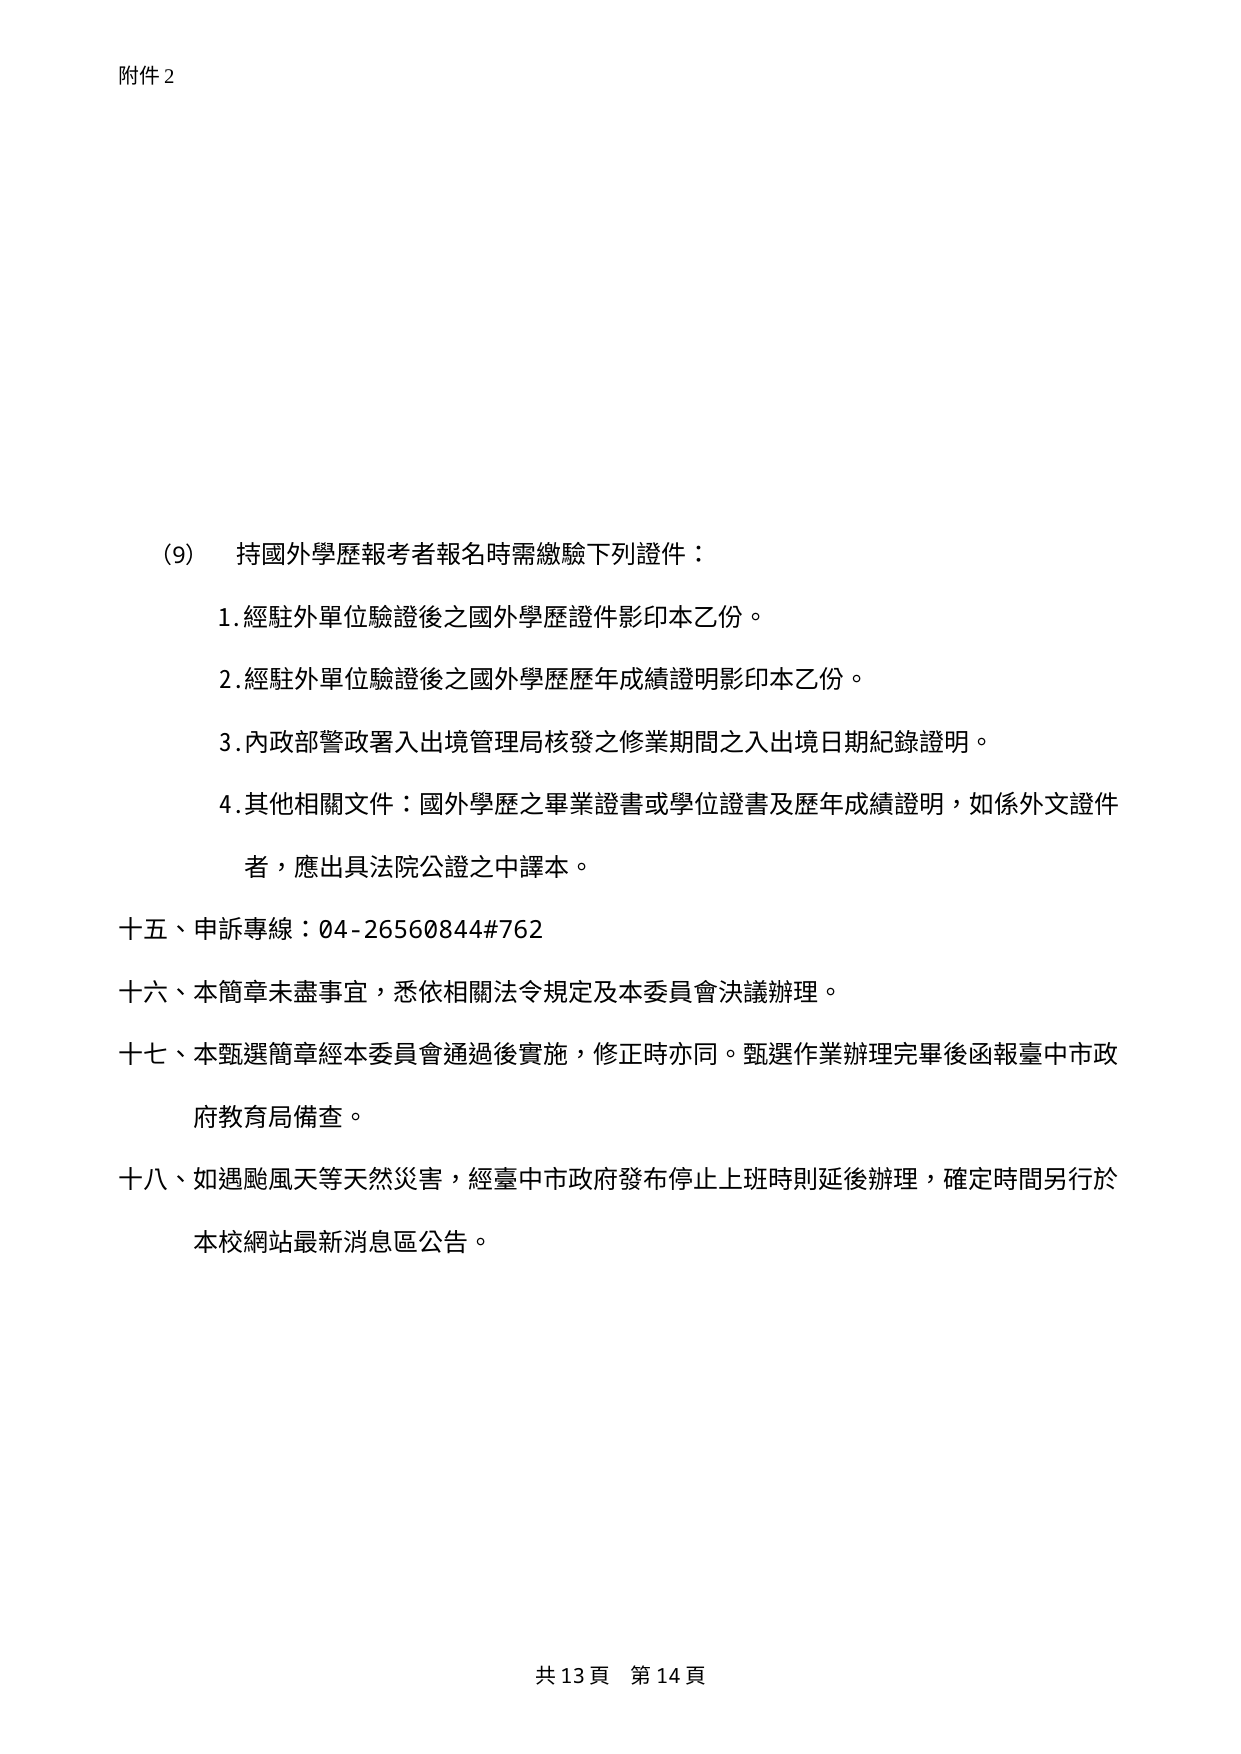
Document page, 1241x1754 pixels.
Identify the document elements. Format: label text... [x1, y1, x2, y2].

text 1.經駐外單位驗證後之國外學歷證件影印本乙份。 [118, 574, 1122, 636]
text 十五、申訴專線：04-26560844#762 [118, 886, 1122, 949]
text 4.其他相關文件：國外學歷之畢業證書或學位證書及歷年成績證明，如係外文證件 [0, 761, 1122, 824]
text 十六、本簡章未盡事宜，悉依相關法令規定及本委員會決議辦理。 [118, 949, 1122, 1011]
text 十八、如遇颱風天等天然災害，經臺中市政府發布停止上班時則延後辦理，確定時間另行於本校網站最新消息區公告。 [118, 1136, 1122, 1261]
list 持國外學歷報考者報名時需繳驗下列證件： [149, 511, 1122, 574]
text 十七、本甄選簡章經本委員會通過後實施，修正時亦同。甄選作業辦理完畢後函報臺中市政府教育局備查。 [118, 1011, 1122, 1136]
text 2.經駐外單位驗證後之國外學歷歷年成績證明影印本乙份。 [0, 636, 1122, 699]
text 者，應出具法院公證之中譯本。 [144, 824, 1122, 886]
text 3.內政部警政署入出境管理局核發之修業期間之入出境日期紀錄證明。 [0, 699, 1122, 761]
